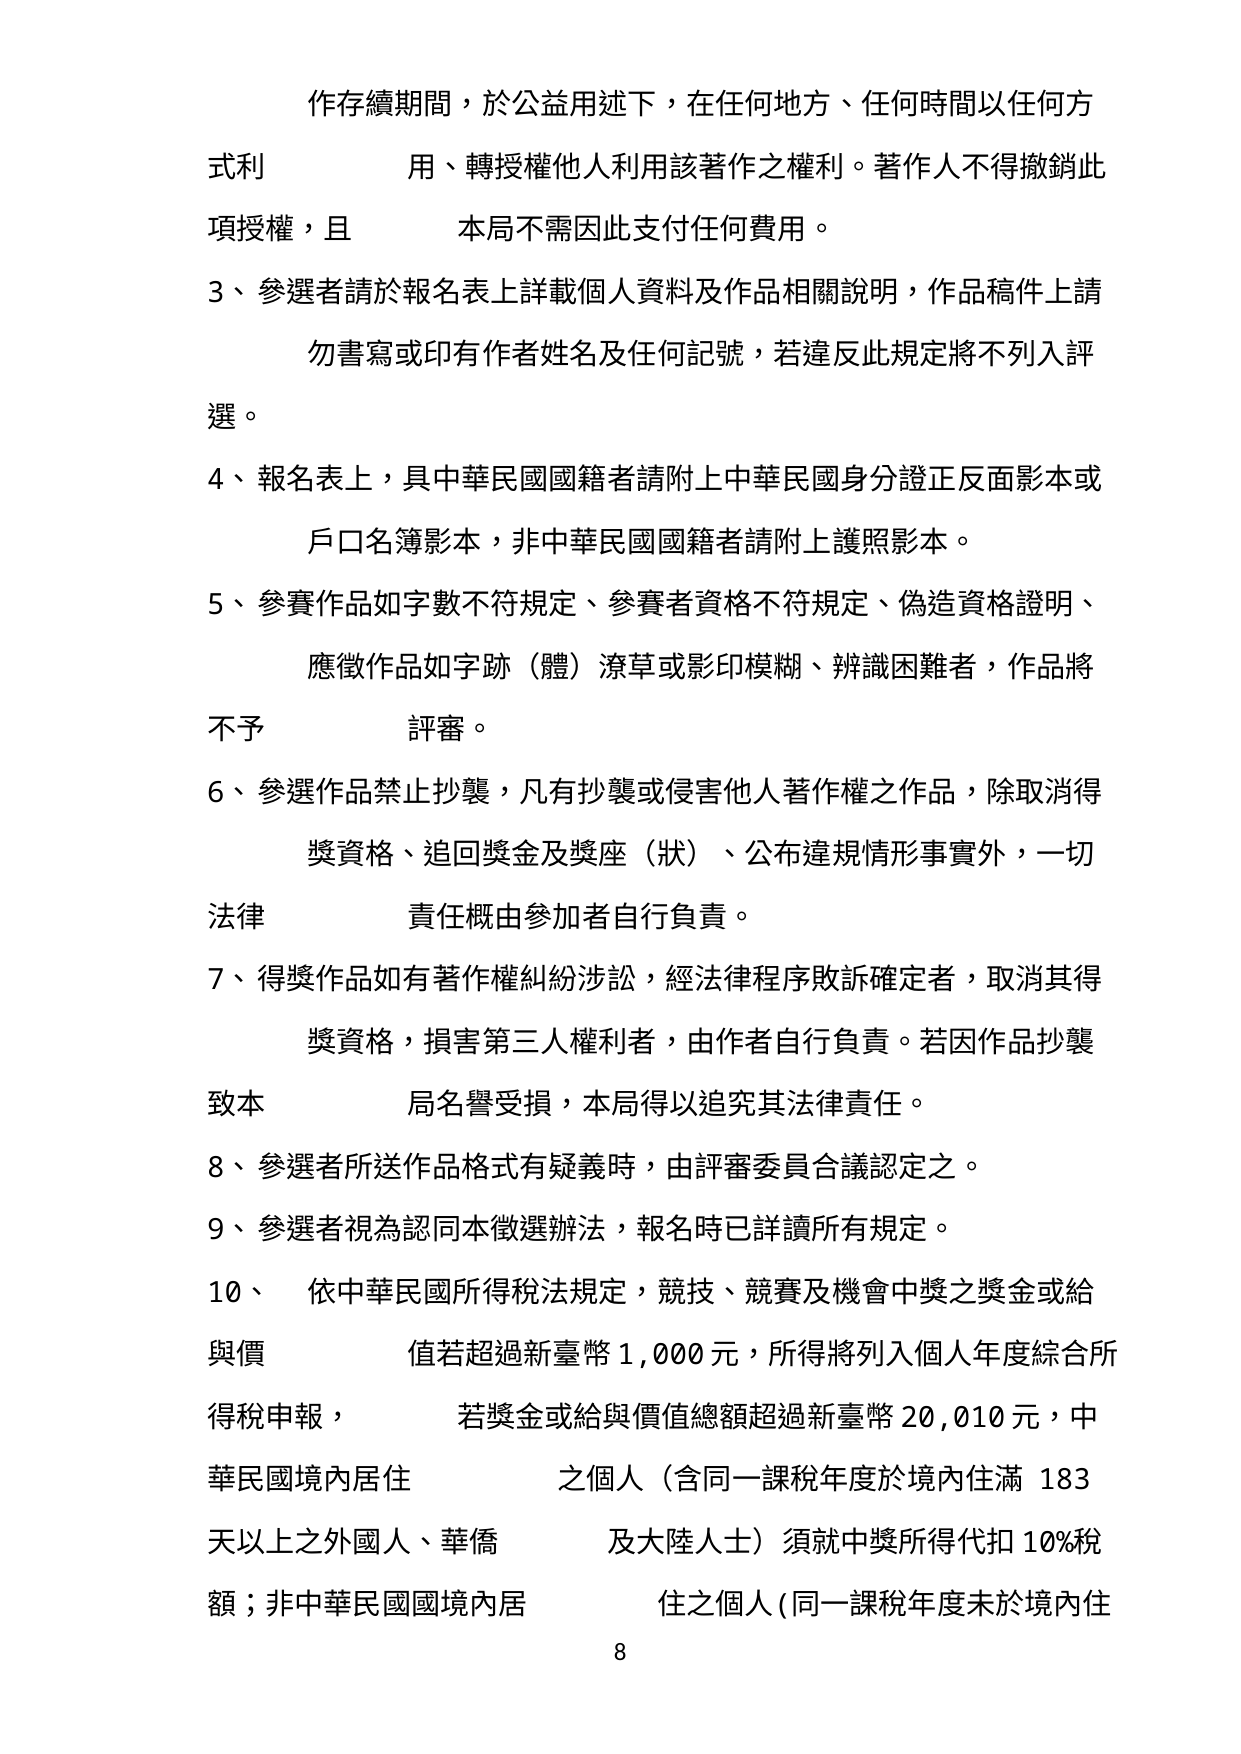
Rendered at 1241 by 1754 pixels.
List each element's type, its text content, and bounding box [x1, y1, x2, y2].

list 參選作品禁止抄襲，凡有抄襲或侵害他人著作權之作品，除取消得 獎資格、追回獎金及獎座（狀）、公布違規情形事實外，一切法律 責任概由參加者自行負責。 [207, 748, 1122, 935]
list 作存續期間，於公益用述下，在任何地方、任何時間以任何方式利 用、轉授權他人利用該著作之權利。著作人不得撤銷此項授權，且 本局不需因此支付任何費用。 [207, 60, 1122, 248]
list 得獎作品如有著作權糾紛涉訟，經法律程序敗訴確定者，取消其得 獎資格，損害第三人權利者，由作者自行負責。若因作品抄襲致本 局名譽受損，本局得以追究其法律責任。 [207, 935, 1122, 1123]
list 報名表上，具中華民國國籍者請附上中華民國身分證正反面影本或 戶口名簿影本，非中華民國國籍者請附上護照影本。 [207, 435, 1122, 560]
list 參賽作品如字數不符規定、參賽者資格不符規定、偽造資格證明、 應徵作品如字跡（體）潦草或影印模糊、辨識困難者，作品將不予 評審。 [207, 560, 1122, 748]
list 參選者請於報名表上詳載個人資料及作品相關說明，作品稿件上請 勿書寫或印有作者姓名及任何記號，若違反此規定將不列入評選。 [207, 248, 1122, 435]
list 參選者所送作品格式有疑義時，由評審委員合議認定之。 [207, 1123, 1122, 1185]
list 參選者視為認同本徵選辦法，報名時已詳讀所有規定。 [207, 1185, 1122, 1248]
list 依中華民國所得稅法規定，競技、競賽及機會中獎之獎金或給與價 值若超過新臺幣1,000元，所得將列入個人年度綜合所得稅申報， 若獎金或給與價值總額超過新臺幣20,010元，中華民國境內居住 之個人（含同一課稅年度於境內住滿 183 天以上之外國人、華僑 及大陸人士）須就中獎所得代扣10%稅額；非中華民國國境內居 住之個人(同一課稅年度未於境內住 [207, 1248, 1122, 1623]
